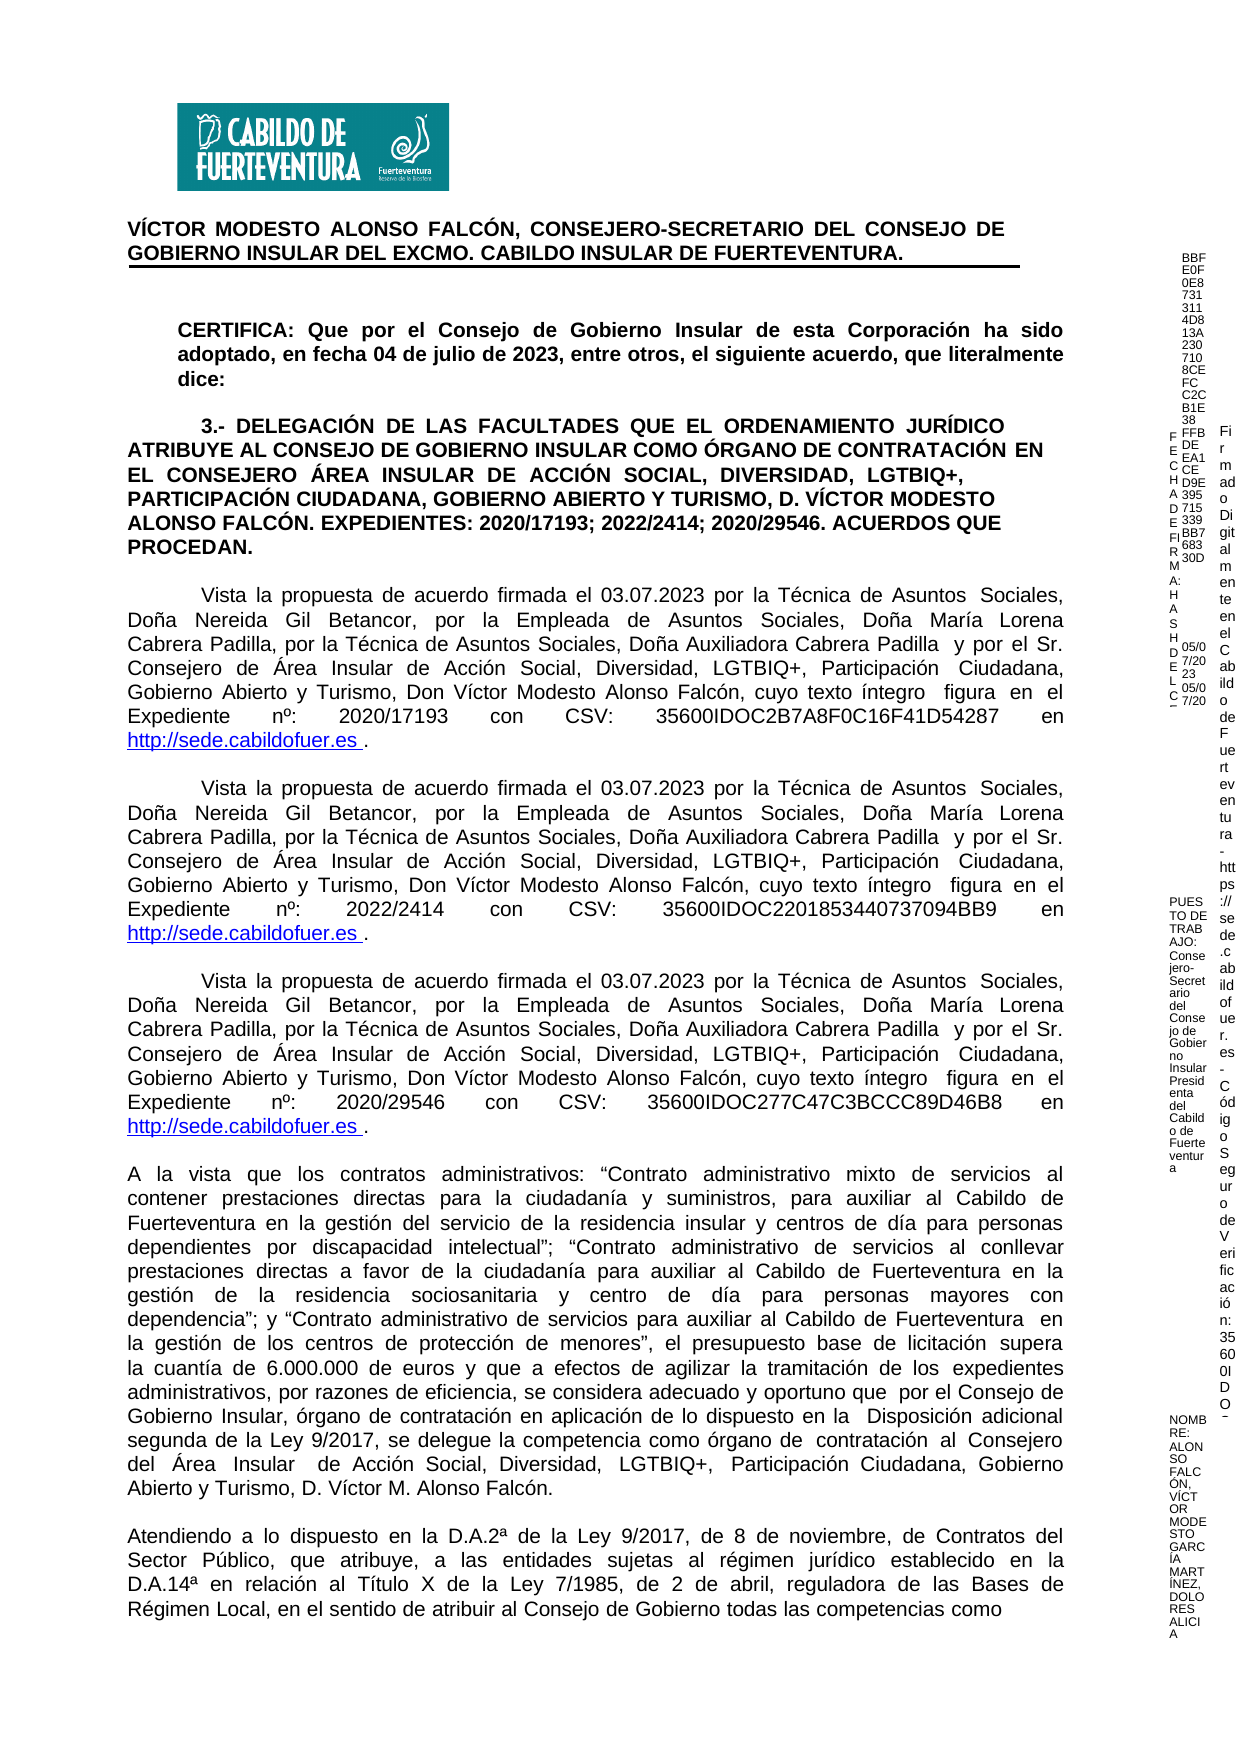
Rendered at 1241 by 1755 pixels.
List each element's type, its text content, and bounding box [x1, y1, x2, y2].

text ALONSO FALCÓN, VÍCTOR MODESTO GARCÍA MARTÍNEZ, DOLORES ALICIA [1169, 1441, 1207, 1641]
text PUESTO DE TRABAJO: [1169, 896, 1209, 949]
text Vista la propuesta de acuerdo firmada el 03.07.2023 por la Técnica de Asuntos Sociales, Doña Nereida Gil Betancor, por la Empleada de Asuntos Sociales, Doña María Lorena Cabrera Padilla, por la Técnica de Asuntos Sociales, Doña Auxiliadora Cabrera Padilla y por el Sr. Consejero de Área Insular de Acción Social, Diversidad, LGTBIQ+, Participación Ciudadana, Gobierno Abierto y Turismo, Don Víctor Modesto Alonso Falcón, cuyo texto íntegro figura en el Expediente nº: 2020/17193 con CSV: 35600IDOC2B7A8F0C16F41D54287 en http://sede.cabildofuer.es . [127, 583, 1064, 752]
text Firmado Digitalmente en el Cabildo de Fuerteventura - https://sede.cabildofuer.es - Código Seguro de Verificación: 35600IDOC2168CA0D231D2F34EBE [1219, 423, 1236, 1417]
text 05/07/2023 [1182, 681, 1209, 707]
subtitle VÍCTOR MODESTO ALONSO FALCÓN, CONSEJERO-SECRETARIO DEL CONSEJO DE GOBIERNO INSULAR DEL EXCMO. CABILDO INSULAR DE FUERTEVENTURA. [127, 217, 1076, 265]
text [1167, 895, 1209, 1200]
text BBFE0F0E87313114D813A2307108CEFCC2CB1E38 FFBDEEA1CED9E395715339BB768330D3CC2EDAE0 [1182, 252, 1207, 563]
text Vista la propuesta de acuerdo firmada el 03.07.2023 por la Técnica de Asuntos Sociales, Doña Nereida Gil Betancor, por la Empleada de Asuntos Sociales, Doña María Lorena Cabrera Padilla, por la Técnica de Asuntos Sociales, Doña Auxiliadora Cabrera Padilla y por el Sr. Consejero de Área Insular de Acción Social, Diversidad, LGTBIQ+, Participación Ciudadana, Gobierno Abierto y Turismo, Don Víctor Modesto Alonso Falcón, cuyo texto íntegro figura en el Expediente nº: 2020/29546 con CSV: 35600IDOC277C47C3BCCC89D46B8 en http://sede.cabildofuer.es . [127, 969, 1064, 1138]
text Vista la propuesta de acuerdo firmada el 03.07.2023 por la Técnica de Asuntos Sociales, Doña Nereida Gil Betancor, por la Empleada de Asuntos Sociales, Doña María Lorena Cabrera Padilla, por la Técnica de Asuntos Sociales, Doña Auxiliadora Cabrera Padilla y por el Sr. Consejero de Área Insular de Acción Social, Diversidad, LGTBIQ+, Participación Ciudadana, Gobierno Abierto y Turismo, Don Víctor Modesto Alonso Falcón, cuyo texto íntegro figura en el Expediente nº: 2022/2414 con CSV: 35600IDOC2201853440737094BB9 en http://sede.cabildofuer.es . [127, 776, 1064, 945]
text Atendiendo a lo dispuesto en la D.A.2ª de la Ley 9/2017, de 8 de noviembre, de Contratos del Sector Público, que atribuye, a las entidades sujetas al régimen jurídico establecido en la D.A.14ª en relación al Título X de la Ley 7/1985, de 2 de abril, reguladora de las Bases de Régimen Local, en el sentido de atribuir al Consejo de Gobierno todas las competencias como [127, 1524, 1064, 1620]
text NOMBRE: [1169, 1414, 1209, 1441]
text 05/07/2023 [1182, 641, 1209, 681]
subtitle [1179, 250, 1209, 563]
text FECHA DE FIRMA: HASH DEL CERTIFICADO: [1169, 430, 1184, 706]
text Consejero-Secretario del Consejo de Gobierno Insular Presidenta del Cabildo de Fuerteventura [1169, 950, 1207, 1175]
text CERTIFICA: Que por el Consejo de Gobierno Insular de esta Corporación ha sido adoptado, en fecha 04 de julio de 2023, entre otros, el siguiente acuerdo, que literalmente dice: [177, 318, 1064, 390]
text A la vista que los contratos administrativos: “Contrato administrativo mixto de servicios al contener prestaciones directas para la ciudadanía y suministros, para auxiliar al Cabildo de Fuerteventura en la gestión del servicio de la residencia insular y centros de día para personas dependientes por discapacidad intelectual”; “Contrato administrativo de servicios al conllevar prestaciones directas a favor de la ciudadanía para auxiliar al Cabildo de Fuerteventura en la gestión de la residencia sociosanitaria y centro de día para personas mayores con dependencia”; y “Contrato administrativo de servicios para auxiliar al Cabildo de Fuerteventura en la gestión de los centros de protección de menores”, el presupuesto base de licitación supera la cuantía de 6.000.000 de euros y que a efectos de agilizar la tramitación de los expedientes administrativos, por razones de eficiencia, se considera adecuado y oportuno que por el Consejo de Gobierno Insular, órgano de contratación en aplicación de lo dispuesto en la Disposición adicional segunda de la Ley 9/2017, se delegue la competencia como órgano de contratación al Consejero del Área Insular de Acción Social, Diversidad, LGTBIQ+, Participación Ciudadana, Gobierno Abierto y Turismo, D. Víctor M. Alonso Falcón. [127, 1162, 1064, 1500]
subtitle 3.- DELEGACIÓN DE LAS FACULTADES QUE EL ORDENAMIENTO JURÍDICO ATRIBUYE AL CONSEJO DE GOBIERNO INSULAR COMO ÓRGANO DE CONTRATACIÓN EN EL CONSEJERO ÁREA INSULAR DE ACCIÓN SOCIAL, DIVERSIDAD, LGTBIQ+, PARTICIPACIÓN CIUDADANA, GOBIERNO ABIERTO Y TURISMO, D. VÍCTOR MODESTO ALONSO FALCÓN. EXPEDIENTES: 2020/17193; 2022/2414; 2020/29546. ACUERDOS QUE PROCEDAN. [127, 414, 1076, 559]
